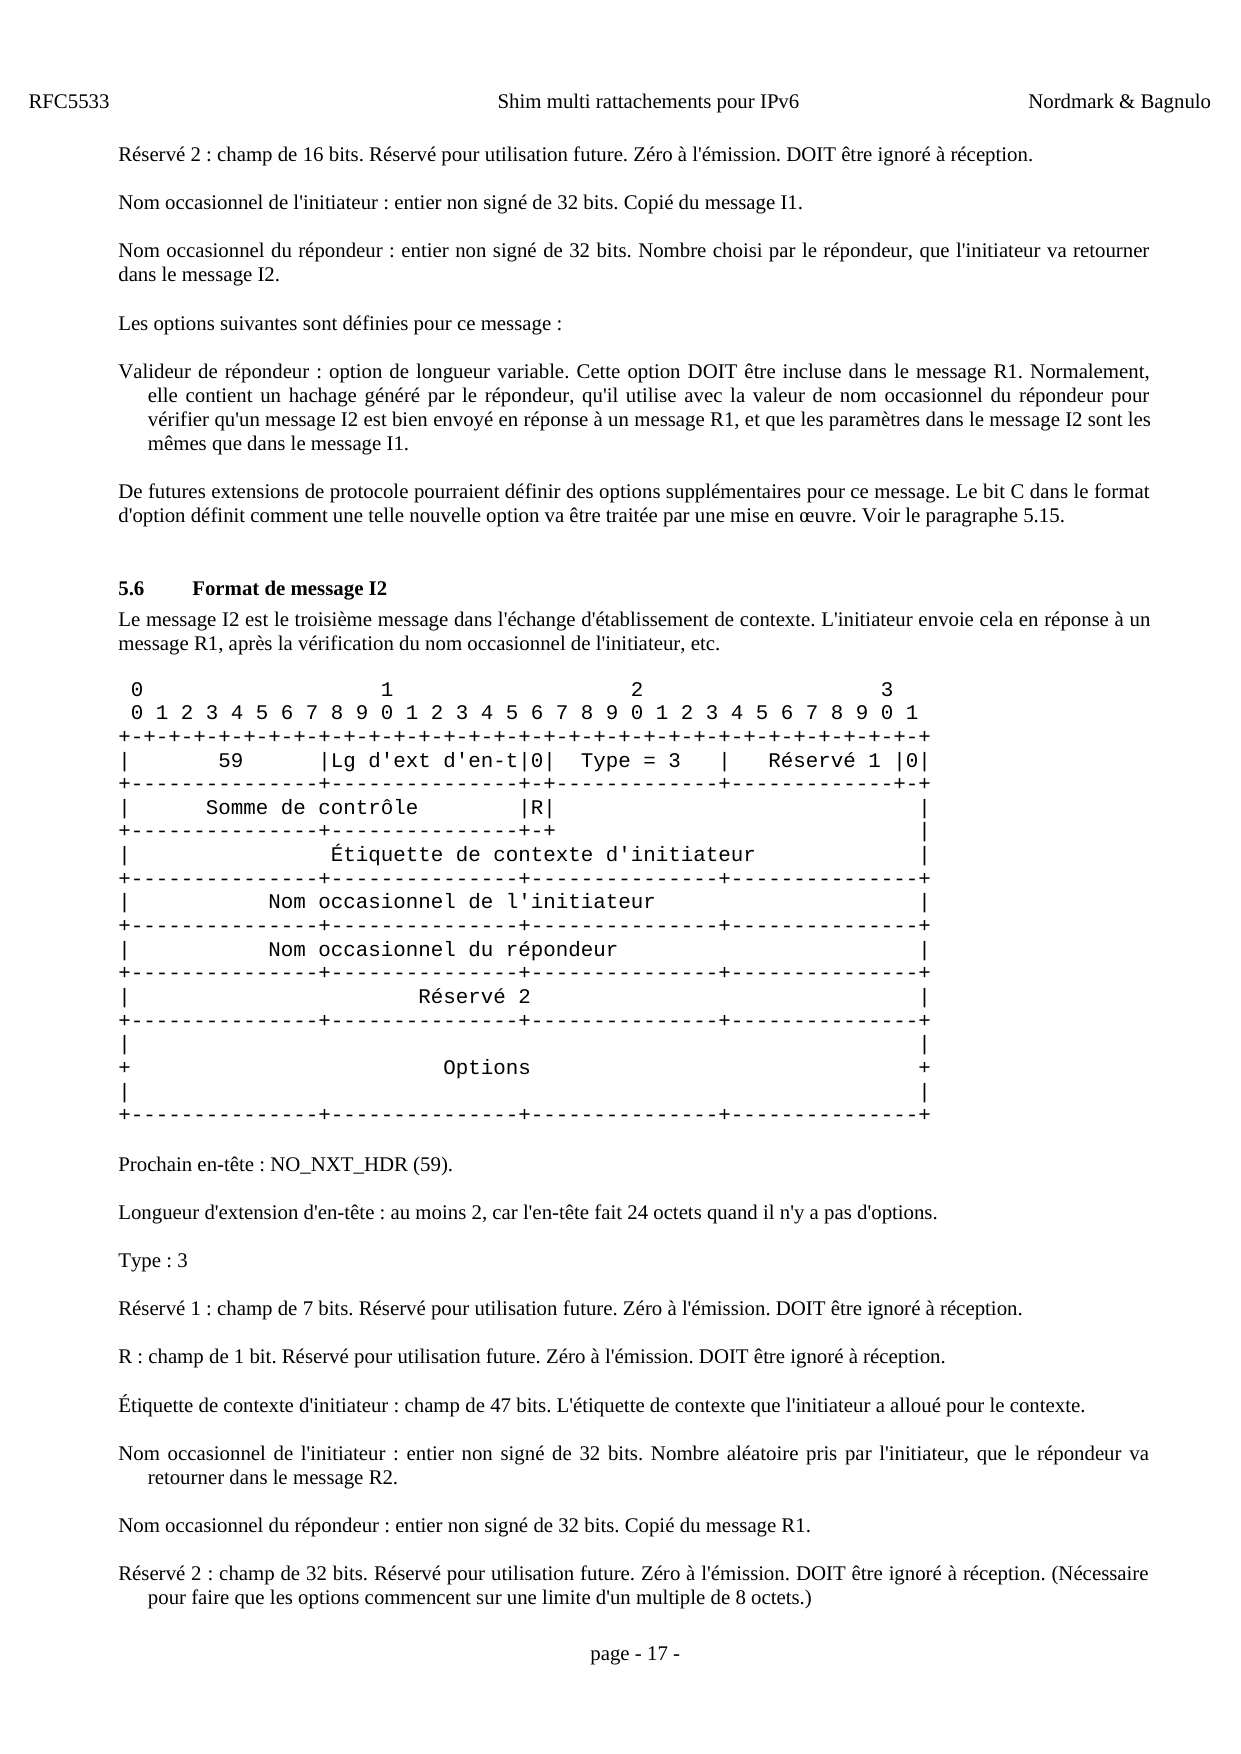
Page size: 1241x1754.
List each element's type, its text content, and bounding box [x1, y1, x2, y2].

subtitle 5.6 Format de message I2 [118, 576, 1152, 600]
text | Somme de contrôle |R| | [118, 797, 1152, 821]
text 0 1 2 3 [118, 679, 1152, 702]
text +---------------+---------------+---------------+---------------+ [118, 962, 1152, 986]
text +---------------+---------------+---------------+---------------+ [118, 868, 1152, 891]
text | 59 |Lg d'ext d'en-t|0| Type = 3 | Réservé 1 |0| [118, 749, 1152, 773]
text +-+-+-+-+-+-+-+-+-+-+-+-+-+-+-+-+-+-+-+-+-+-+-+-+-+-+-+-+-+-+-+-+ [118, 726, 1152, 749]
text Réservé 2 : champ de 16 bits. Réservé pour utilisation future. Zéro à l'émission. DOIT être ignoré à réception. [118, 142, 1152, 166]
text +---------------+---------------+-+ | [118, 821, 1152, 844]
text +---------------+---------------+---------------+---------------+ [118, 915, 1152, 939]
text | Nom occasionnel de l'initiateur | [118, 891, 1152, 915]
text Nom occasionnel du répondeur : entier non signé de 32 bits. Nombre choisi par le répondeur, que l'initiateur va retourner dans le message I2. [118, 238, 1152, 286]
text De futures extensions de protocole pourraient définir des options supplémentaires pour ce message. Le bit C dans le format d'option définit comment une telle nouvelle option va être traitée par une mise en œuvre. Voir le paragraphe 5.15. [118, 479, 1152, 527]
text Nom occasionnel de l'initiateur : entier non signé de 32 bits. Nombre aléatoire pris par l'initiateur, que le répondeur va retourner dans le message R2. [118, 1441, 1152, 1489]
text | Nom occasionnel du répondeur | [118, 939, 1152, 962]
text Les options suivantes sont définies pour ce message : [118, 311, 1152, 334]
text Réservé 2 : champ de 32 bits. Réservé pour utilisation future. Zéro à l'émission. DOIT être ignoré à réception. (Nécessaire pour faire que les options commencent sur une limite d'un multiple de 8 octets.) [118, 1561, 1152, 1609]
text 0 1 2 3 4 5 6 7 8 9 0 1 2 3 4 5 6 7 8 9 0 1 2 3 4 5 6 7 8 9 0 1 [118, 702, 1152, 726]
text Prochain en-tête : NO_NXT_HDR (59). [118, 1152, 1152, 1176]
text Longueur d'extension d'en-tête : au moins 2, car l'en-tête fait 24 octets quand il n'y a pas d'options. [118, 1200, 1152, 1224]
text Étiquette de contexte d'initiateur : champ de 47 bits. L'étiquette de contexte que l'initiateur a alloué pour le contexte. [118, 1393, 1152, 1417]
text Le message I2 est le troisième message dans l'échange d'établissement de contexte. L'initiateur envoie cela en réponse à un message R1, après la vérification du nom occasionnel de l'initiateur, etc. [118, 606, 1152, 654]
text Réservé 1 : champ de 7 bits. Réservé pour utilisation future. Zéro à l'émission. DOIT être ignoré à réception. [118, 1296, 1152, 1320]
text | Étiquette de contexte d'initiateur | [118, 844, 1152, 868]
text Nom occasionnel du répondeur : entier non signé de 32 bits. Copié du message R1. [118, 1513, 1152, 1537]
text | Réservé 2 | [118, 986, 1152, 1010]
text Nom occasionnel de l'initiateur : entier non signé de 32 bits. Copié du message I1. [118, 190, 1152, 214]
text | | [118, 1033, 1152, 1057]
text +---------------+---------------+---------------+---------------+ [118, 1010, 1152, 1033]
text +---------------+---------------+---------------+---------------+ [118, 1104, 1152, 1128]
text +---------------+---------------+-+-------------+-------------+-+ [118, 773, 1152, 797]
text | | [118, 1081, 1152, 1104]
text Valideur de répondeur : option de longueur variable. Cette option DOIT être incluse dans le message R1. Normalement, elle contient un hachage généré par le répondeur, qu'il utilise avec la valeur de nom occasionnel du répondeur pour vérifier qu'un message I2 est bien envoyé en réponse à un message R1, et que les paramètres dans le message I2 sont les mêmes que dans le message I1. [118, 359, 1152, 455]
text Type : 3 [118, 1248, 1152, 1272]
text R : champ de 1 bit. Réservé pour utilisation future. Zéro à l'émission. DOIT être ignoré à réception. [118, 1344, 1152, 1368]
text + Options + [118, 1057, 1152, 1081]
